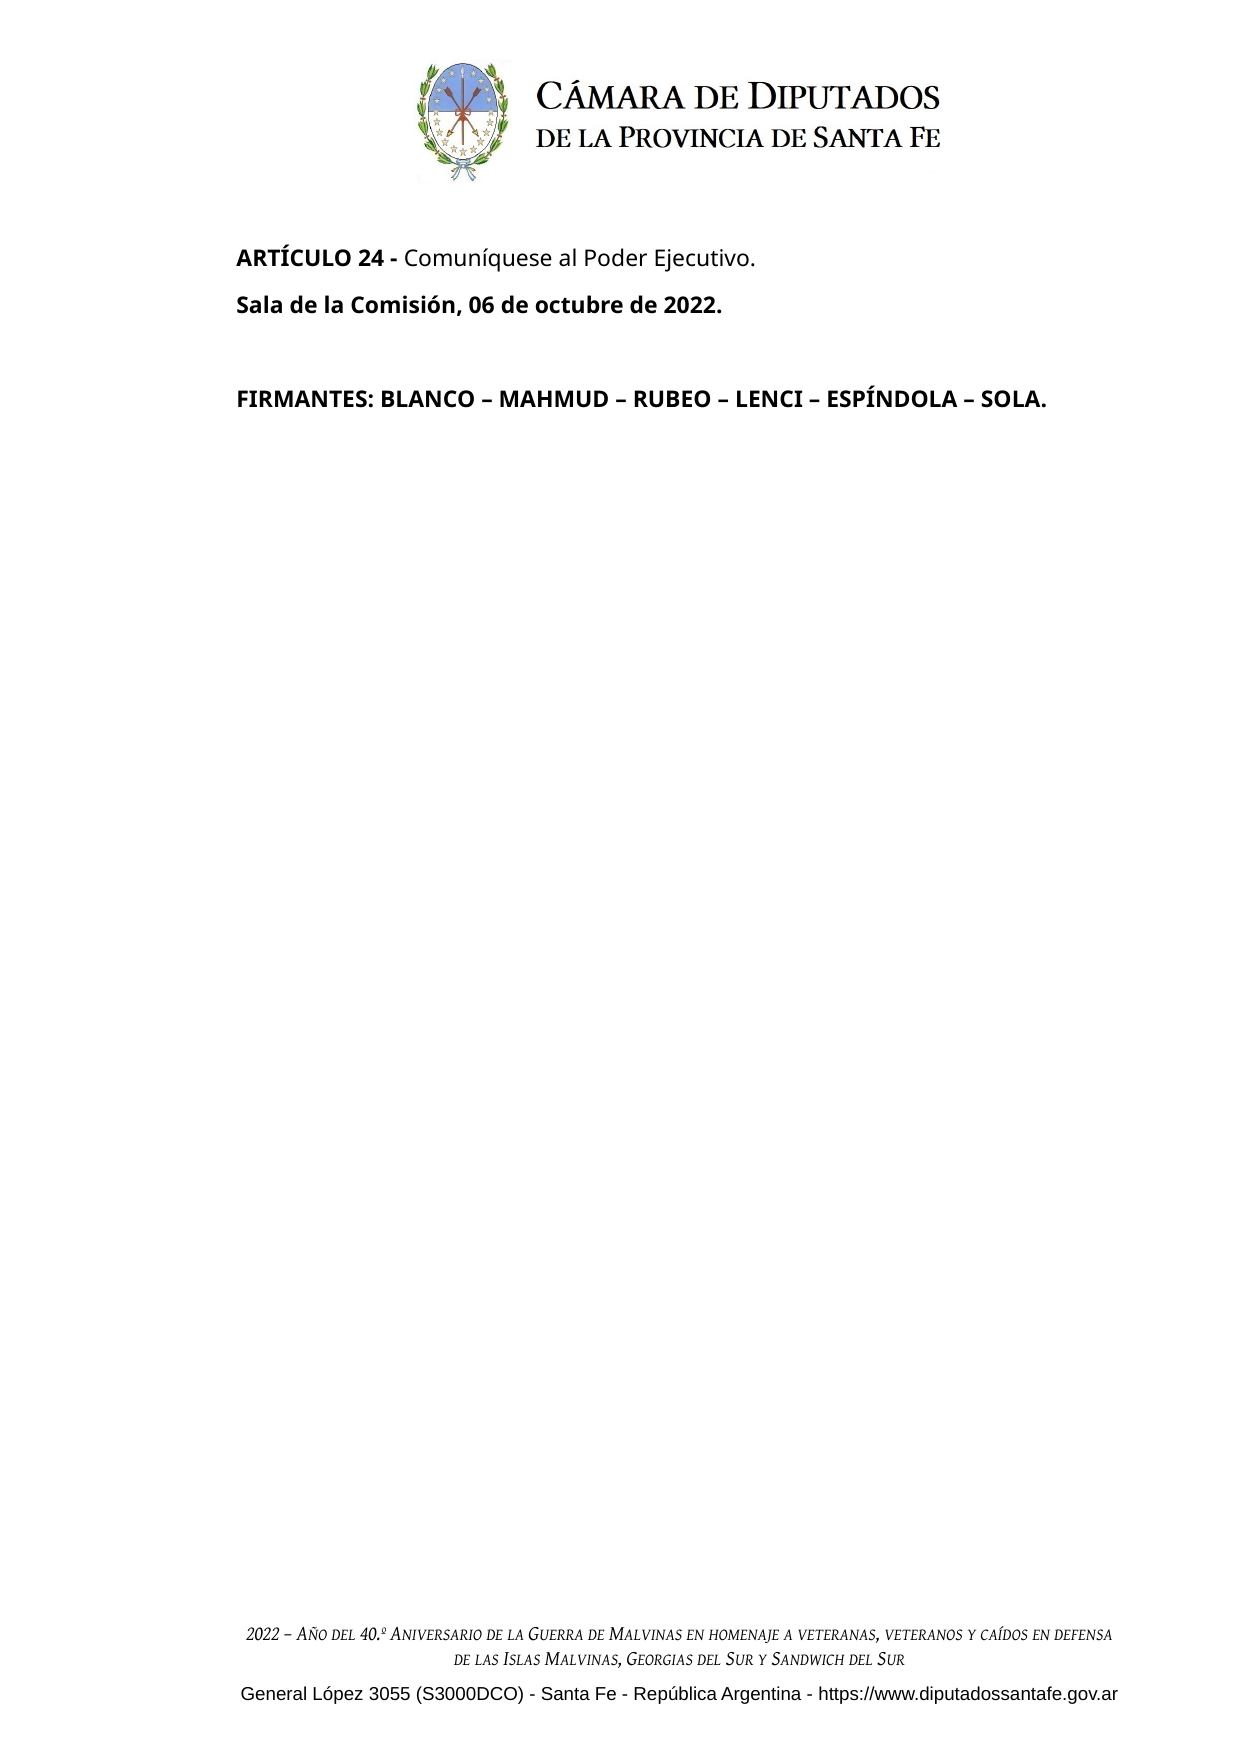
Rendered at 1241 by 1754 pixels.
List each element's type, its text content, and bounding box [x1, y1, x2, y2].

text Sala de la Comisión, 06 de octubre de 2022. [236, 289, 1122, 320]
text FIRMANTES: BLANCO – MAHMUD – RUBEO – LENCI – ESPÍNDOLA – SOLA. [236, 383, 1122, 414]
list Comuníquese al Poder Ejecutivo. [236, 242, 1122, 273]
picture [413, 59, 945, 183]
